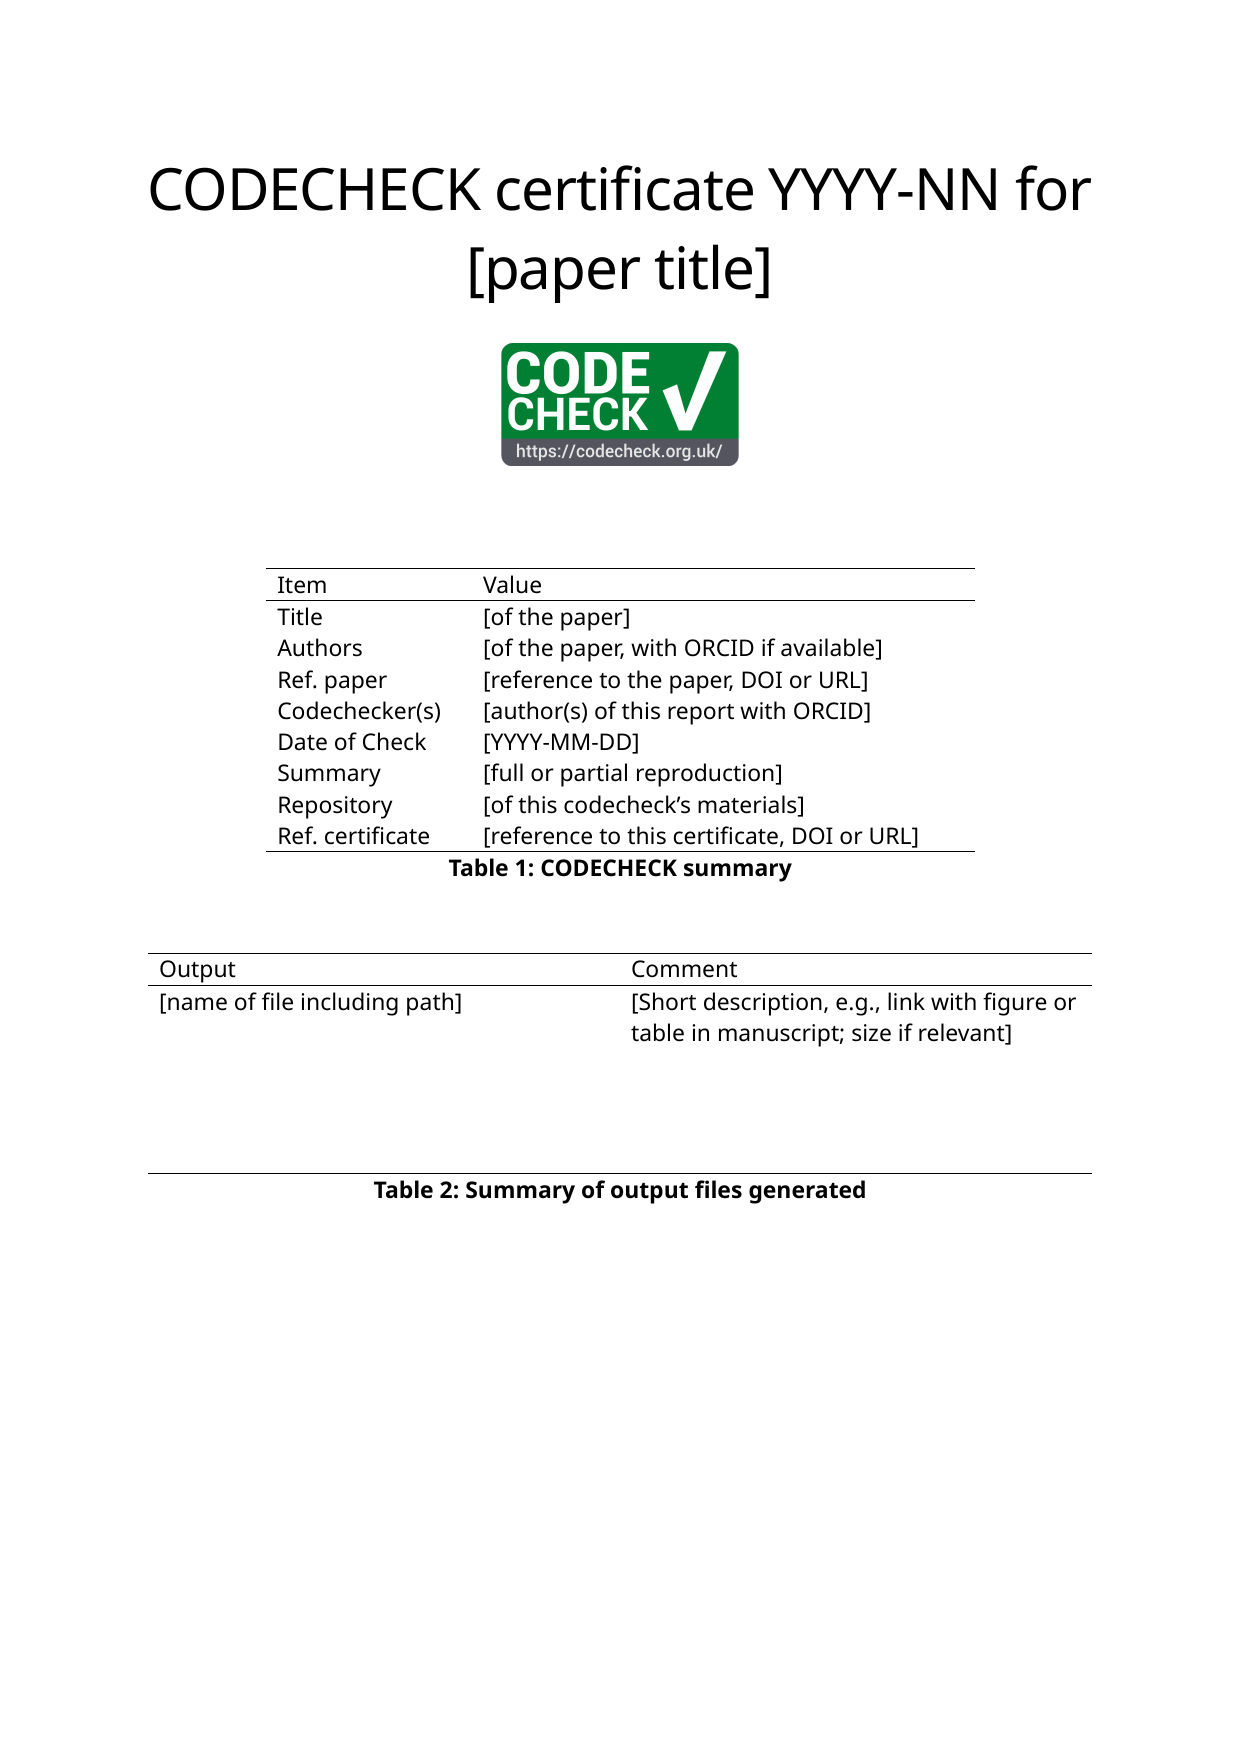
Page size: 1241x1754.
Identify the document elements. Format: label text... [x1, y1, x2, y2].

table_cell [of this codecheck’s materials] [472, 789, 974, 820]
table_cell [620, 1080, 1092, 1111]
table_header Item [266, 569, 472, 600]
table_cell Authors [266, 633, 472, 664]
table_cell [full or partial reproduction] [472, 758, 974, 789]
table_header Value [472, 569, 974, 600]
table_cell [reference to the paper, DOI or URL] [472, 664, 974, 695]
table_header Comment [620, 954, 1092, 985]
picture [501, 343, 739, 466]
table_cell [author(s) of this report with ORCID] [472, 695, 974, 726]
table_header Output [148, 954, 619, 985]
table_cell [620, 1142, 1092, 1173]
table_cell Title [266, 601, 472, 632]
table_cell Repository [266, 789, 472, 820]
table_cell Summary [266, 758, 472, 789]
table_cell [of the paper] [472, 601, 974, 632]
table_cell [148, 1080, 619, 1111]
table_cell Ref. certificate [266, 820, 472, 851]
table_cell [Short description, e.g., link with figure or table in manuscript; size if relevant] [620, 986, 1092, 1048]
table_cell [620, 1048, 1092, 1079]
text Table 1: CODECHECK summary [148, 852, 1093, 883]
title CODECHECK certificate YYYY-NN for [paper title] [148, 148, 1093, 307]
table_cell [148, 1142, 619, 1173]
table_cell [148, 1111, 619, 1142]
table_cell [148, 1048, 619, 1079]
table_cell Ref. paper [266, 664, 472, 695]
table_cell [620, 1111, 1092, 1142]
text Table 2: Summary of output files generated [148, 1174, 1093, 1206]
table_cell [name of file including path] [148, 986, 619, 1048]
table_cell [of the paper, with ORCID if available] [472, 633, 974, 664]
table_cell [reference to this certificate, DOI or URL] [472, 820, 974, 851]
table_cell Codechecker(s) [266, 695, 472, 726]
table_cell Date of Check [266, 726, 472, 757]
table_cell [YYYY-MM-DD] [472, 726, 974, 757]
